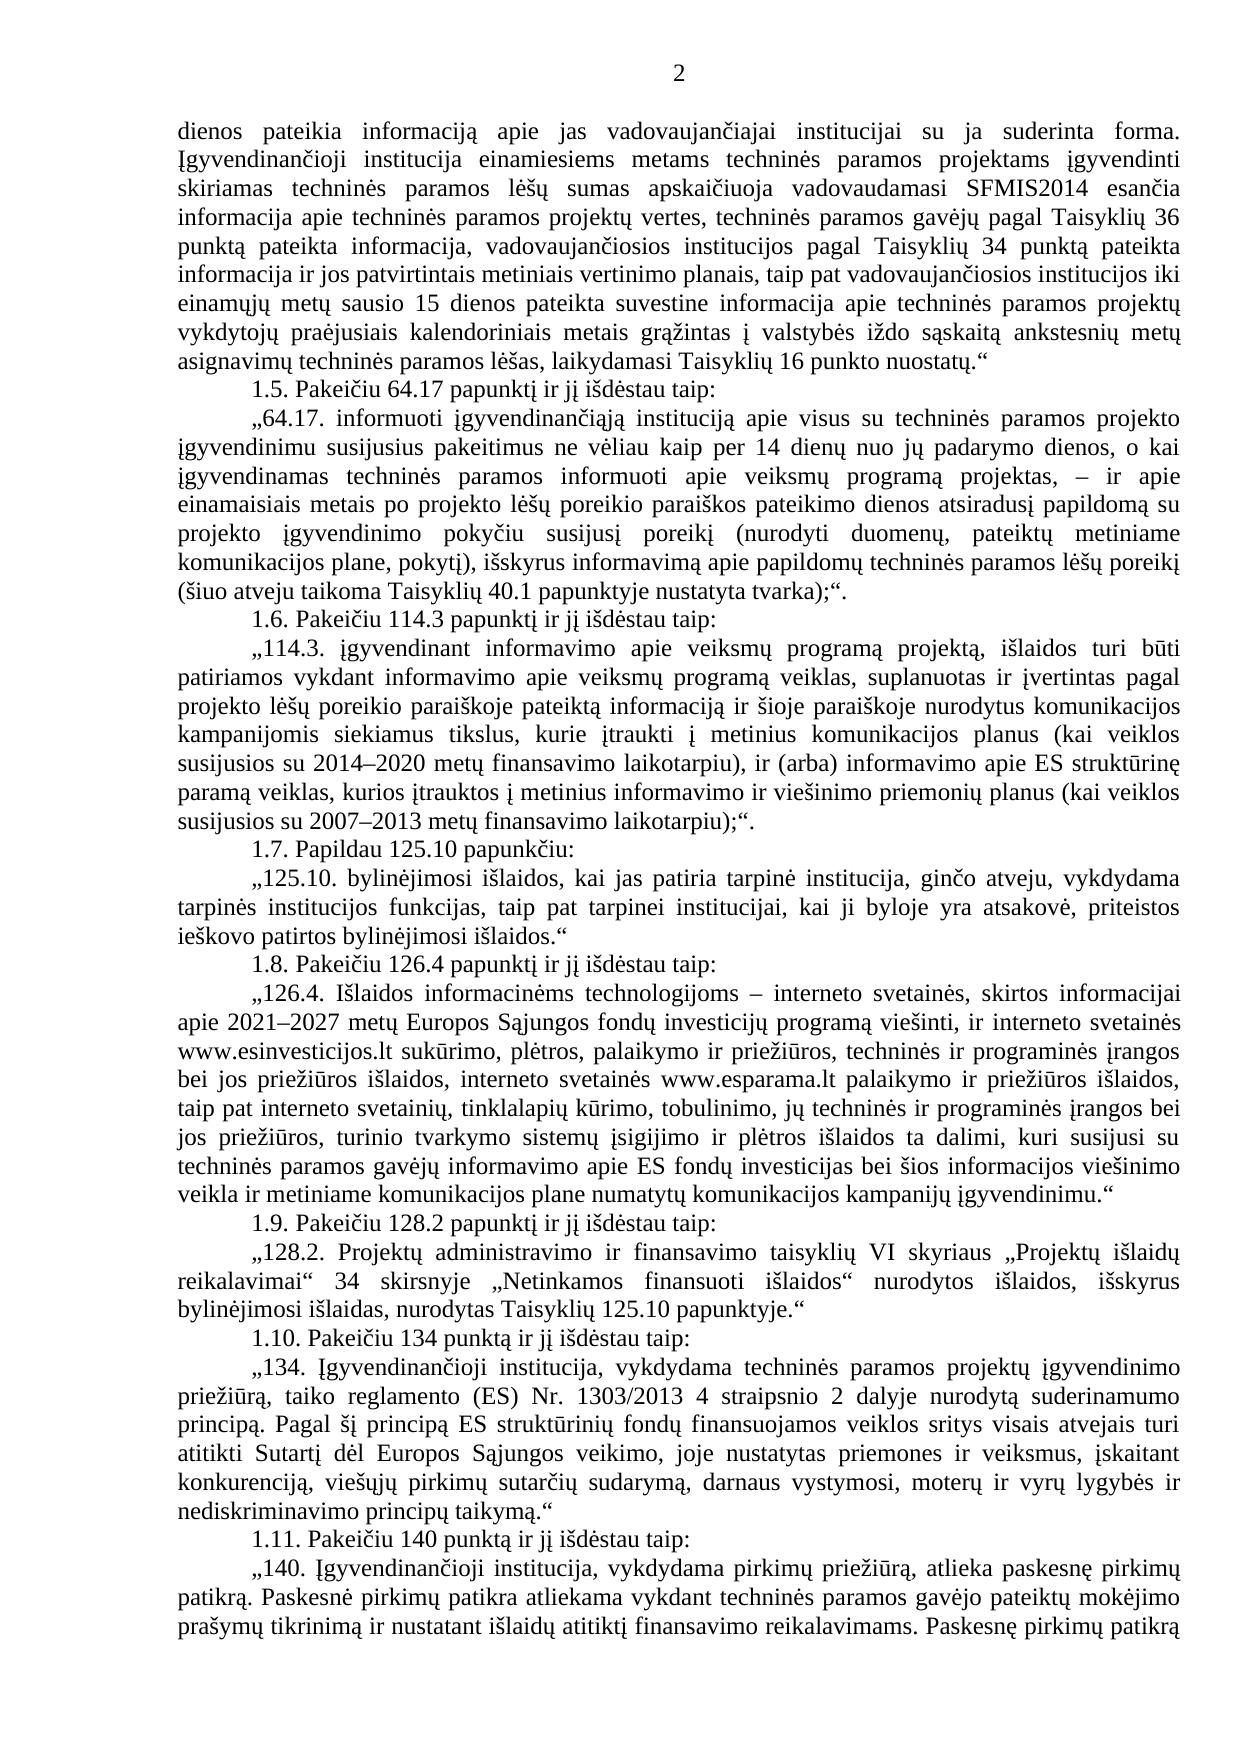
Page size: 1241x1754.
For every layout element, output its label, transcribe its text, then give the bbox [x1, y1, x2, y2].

text 1.7. Papildau 125.10 papunkčiu: [177, 834, 1181, 863]
text 1.6. Pakeičiu 114.3 papunktį ir jį išdėstau taip: [177, 604, 1181, 633]
text „114.3. įgyvendinant informavimo apie veiksmų programą projektą, išlaidos turi būti patiriamos vykdant informavimo apie veiksmų programą veiklas, suplanuotas ir įvertintas pagal projekto lėšų poreikio paraiškoje pateiktą informaciją ir šioje paraiškoje nurodytus komunikacijos kampanijomis siekiamus tikslus, kurie įtraukti į metinius komunikacijos planus (kai veiklos susijusios su 2014–2020 metų finansavimo laikotarpiu), ir (arba) informavimo apie ES struktūrinę paramą veiklas, kurios įtrauktos į metinius informavimo ir viešinimo priemonių planus (kai veiklos susijusios su 2007–2013 metų finansavimo laikotarpiu);“. [177, 633, 1181, 834]
text „128.2. Projektų administravimo ir finansavimo taisyklių VI skyriaus „Projektų išlaidų reikalavimai“ 34 skirsnyje „Netinkamos finansuoti išlaidos“ nurodytos išlaidos, išskyrus bylinėjimosi išlaidas, nurodytas Taisyklių 125.10 papunktyje.“ [177, 1237, 1181, 1323]
text „64.17. informuoti įgyvendinančiąją instituciją apie visus su techninės paramos projekto įgyvendinimu susijusius pakeitimus ne vėliau kaip per 14 dienų nuo jų padarymo dienos, o kai įgyvendinamas techninės paramos informuoti apie veiksmų programą projektas, ‒ ir apie einamaisiais metais po projekto lėšų poreikio paraiškos pateikimo dienos atsiradusį papildomą su projekto įgyvendinimo pokyčiu susijusį poreikį (nurodyti duomenų, pateiktų metiniame komunikacijos plane, pokytį), išskyrus informavimą apie papildomų techninės paramos lėšų poreikį (šiuo atveju taikoma Taisyklių 40.1 papunktyje nustatyta tvarka);“. [177, 403, 1181, 604]
text „134. Įgyvendinančioji institucija, vykdydama techninės paramos projektų įgyvendinimo priežiūrą, taiko reglamento (ES) Nr. 1303/2013 4 straipsnio 2 dalyje nurodytą suderinamumo principą. Pagal šį principą ES struktūrinių fondų finansuojamos veiklos sritys visais atvejais turi atitikti Sutartį dėl Europos Sąjungos veikimo, joje nustatytas priemones ir veiksmus, įskaitant konkurenciją, viešųjų pirkimų sutarčių sudarymą, darnaus vystymosi, moterų ir vyrų lygybės ir nediskriminavimo principų taikymą.“ [177, 1352, 1181, 1524]
text „126.4. Išlaidos informacinėms technologijoms – interneto svetainės, skirtos informacijai apie 2021–2027 metų Europos Sąjungos fondų investicijų programą viešinti, ir interneto svetainės www.esinvesticijos.lt sukūrimo, plėtros, palaikymo ir priežiūros, techninės ir programinės įrangos bei jos priežiūros išlaidos, interneto svetainės www.esparama.lt palaikymo ir priežiūros išlaidos, taip pat interneto svetainių, tinklalapių kūrimo, tobulinimo, jų techninės ir programinės įrangos bei jos priežiūros, turinio tvarkymo sistemų įsigijimo ir plėtros išlaidos ta dalimi, kuri susijusi su techninės paramos gavėjų informavimo apie ES fondų investicijas bei šios informacijos viešinimo veikla ir metiniame komunikacijos plane numatytų komunikacijos kampanijų įgyvendinimu.“ [177, 978, 1181, 1208]
text 1.5. Pakeičiu 64.17 papunktį ir jį išdėstau taip: [177, 374, 1181, 403]
text 1.10. Pakeičiu 134 punktą ir jį išdėstau taip: [177, 1323, 1181, 1352]
text „140. Įgyvendinančioji institucija, vykdydama pirkimų priežiūrą, atlieka paskesnę pirkimų patikrą. Paskesnė pirkimų patikra atliekama vykdant techninės paramos gavėjo pateiktų mokėjimo prašymų tikrinimą ir nustatant išlaidų atitiktį finansavimo reikalavimams. Paskesnę pirkimų patikrą [177, 1553, 1181, 1639]
text dienos pateikia informaciją apie jas vadovaujančiajai institucijai su ja suderinta forma. Įgyvendinančioji institucija einamiesiems metams techninės paramos projektams įgyvendinti skiriamas techninės paramos lėšų sumas apskaičiuoja vadovaudamasi SFMIS2014 esančia informacija apie techninės paramos projektų vertes, techninės paramos gavėjų pagal Taisyklių 36 punktą pateikta informacija, vadovaujančiosios institucijos pagal Taisyklių 34 punktą pateikta informacija ir jos patvirtintais metiniais vertinimo planais, taip pat vadovaujančiosios institucijos iki einamųjų metų sausio 15 dienos pateikta suvestine informacija apie techninės paramos projektų vykdytojų praėjusiais kalendoriniais metais grąžintas į valstybės iždo sąskaitą ankstesnių metų asignavimų techninės paramos lėšas, laikydamasi Taisyklių 16 punkto nuostatų.“ [177, 116, 1181, 374]
text „125.10. bylinėjimosi išlaidos, kai jas patiria tarpinė institucija, ginčo atveju, vykdydama tarpinės institucijos funkcijas, taip pat tarpinei institucijai, kai ji byloje yra atsakovė, priteistos ieškovo patirtos bylinėjimosi išlaidos.“ [177, 863, 1181, 949]
text 1.9. Pakeičiu 128.2 papunktį ir jį išdėstau taip: [177, 1208, 1181, 1237]
text 1.8. Pakeičiu 126.4 papunktį ir jį išdėstau taip: [177, 949, 1181, 978]
text 1.11. Pakeičiu 140 punktą ir jį išdėstau taip: [177, 1524, 1181, 1553]
